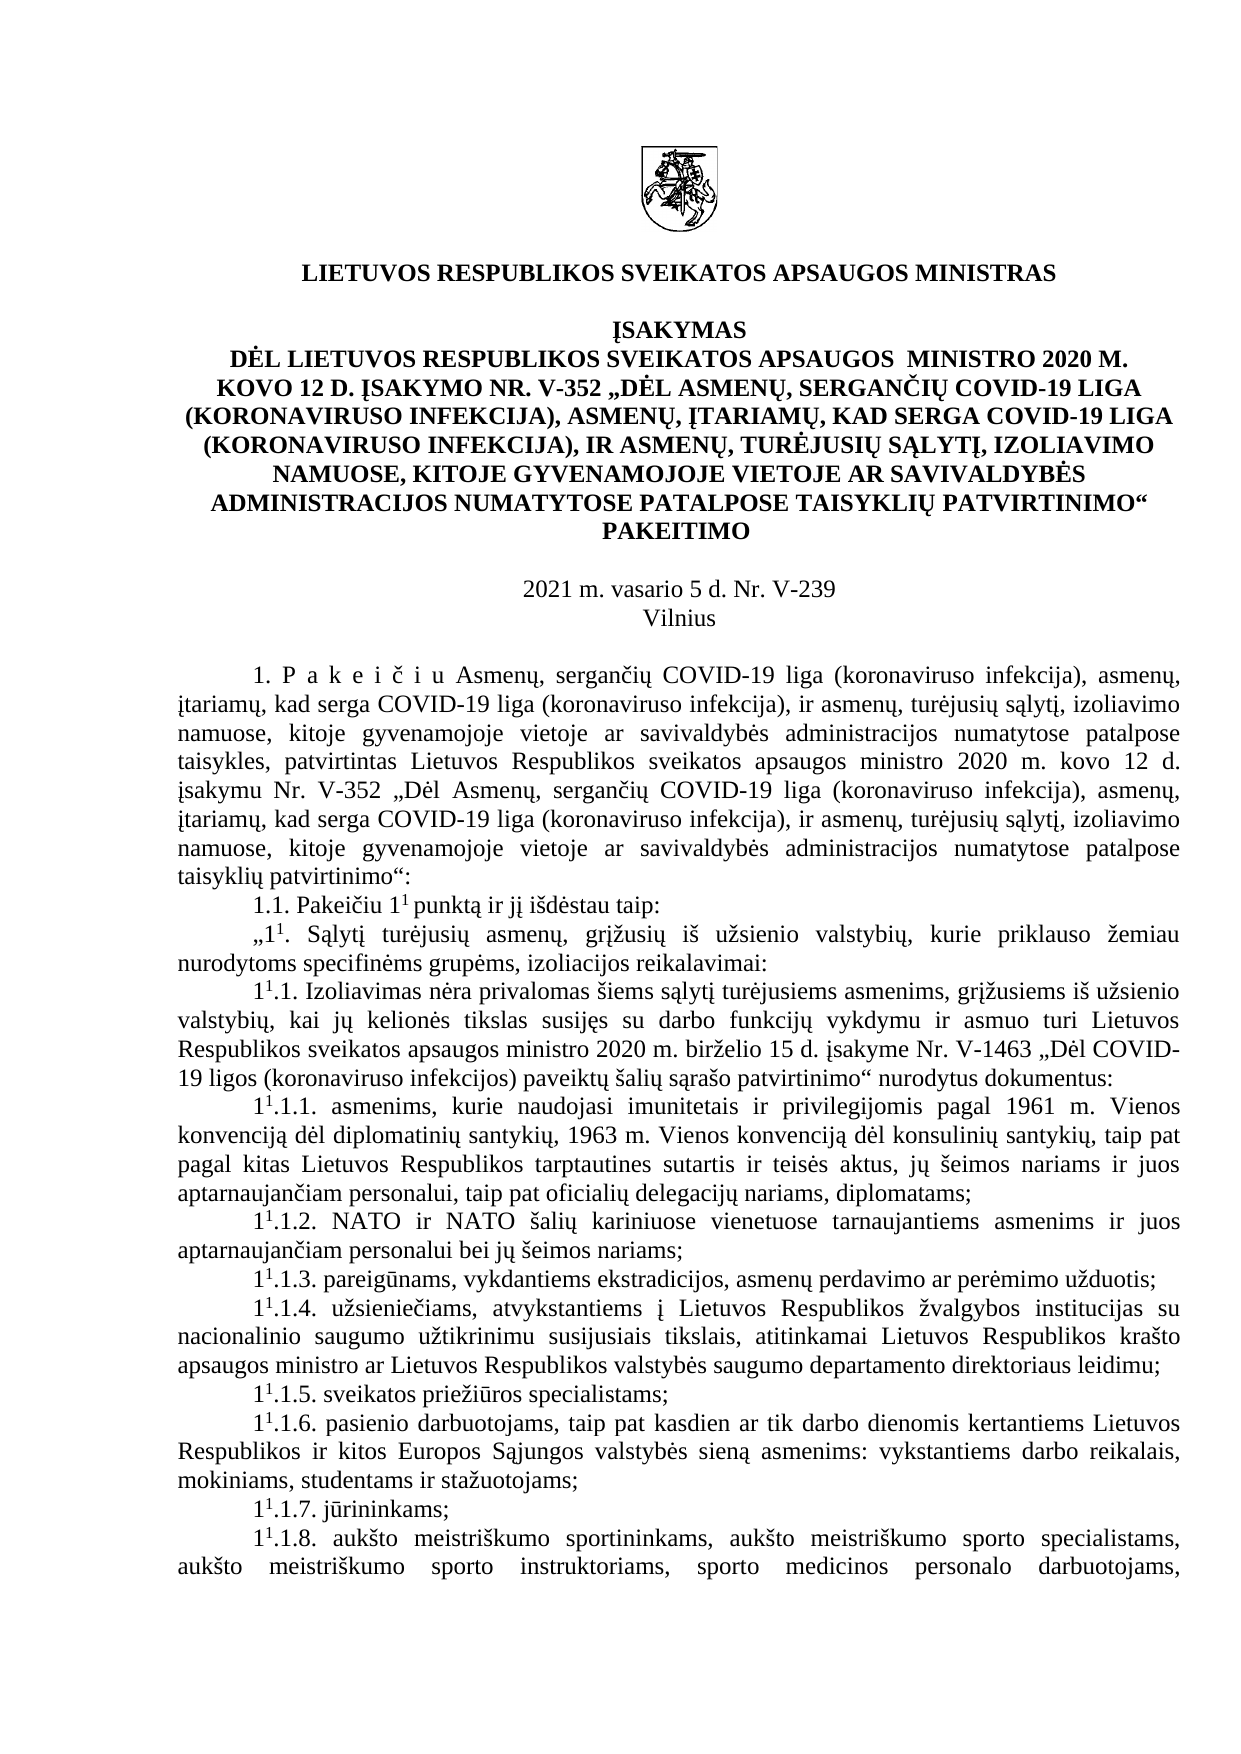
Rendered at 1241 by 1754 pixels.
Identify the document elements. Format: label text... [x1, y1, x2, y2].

text DĖL LIETUVOS RESPUBLIKOS SVEIKATOS APSAUGOS MINISTRO 2020 M. KOVO 12 D. ĮSAKYMO NR. V-352 „DĖL ASMENŲ, SERGANČIŲ COVID-19 LIGA (KORONAVIRUSO INFEKCIJA), ASMENŲ, ĮTARIAMŲ, KAD SERGA COVID-19 LIGA (KORONAVIRUSO INFEKCIJA), IR ASMENŲ, TURĖJUSIŲ SĄLYTĮ, IZOLIAVIMO NAMUOSE, KITOJE GYVENAMOJOJE VIETOJE AR SAVIVALDYBĖS ADMINISTRACIJOS NUMATYTOSE PATALPOSE TAISYKLIŲ PATVIRTINIMO“ PAKEITIMO [177, 344, 1181, 545]
text 11.1.4. užsieniečiams, atvykstantiems į Lietuvos Respublikos žvalgybos institucijas su nacionalinio saugumo užtikrinimu susijusiais tikslais, atitinkamai Lietuvos Respublikos krašto apsaugos ministro ar Lietuvos Respublikos valstybės saugumo departamento direktoriaus leidimu; [177, 1293, 1181, 1379]
text 11.1. Izoliavimas nėra privalomas šiems sąlytį turėjusiems asmenims, grįžusiems iš užsienio valstybių, kai jų kelionės tikslas susijęs su darbo funkcijų vykdymu ir asmuo turi Lietuvos Respublikos sveikatos apsaugos ministro 2020 m. birželio 15 d. įsakyme Nr. V-1463 „Dėl COVID-19 ligos (koronaviruso infekcijos) paveiktų šalių sąrašo patvirtinimo“ nurodytus dokumentus: [177, 976, 1181, 1091]
text 11.1.1. asmenims, kurie naudojasi imunitetais ir privilegijomis pagal 1961 m. Vienos konvenciją dėl diplomatinių santykių, 1963 m. Vienos konvenciją dėl konsulinių santykių, taip pat pagal kitas Lietuvos Respublikos tarptautines sutartis ir teisės aktus, jų šeimos nariams ir juos aptarnaujančiam personalui, taip pat oficialių delegacijų nariams, diplomatams; [177, 1091, 1181, 1206]
text 11.1.6. pasienio darbuotojams, taip pat kasdien ar tik darbo dienomis kertantiems Lietuvos Respublikos ir kitos Europos Sąjungos valstybės sieną asmenims: vykstantiems darbo reikalais, mokiniams, studentams ir stažuotojams; [177, 1408, 1181, 1494]
text 2021 m. vasario 5 d. Nr. V-239 [177, 574, 1181, 603]
text LIETUVOS RESPUBLIKOS SVEIKATOS APSAUGOS MINISTRAS [177, 258, 1181, 286]
text 11.1.7. jūrininkams; [177, 1494, 1181, 1523]
text 11.1.2. NATO ir NATO šalių kariniuose vienetuose tarnaujantiems asmenims ir juos aptarnaujančiam personalui bei jų šeimos nariams; [177, 1206, 1181, 1264]
text 1.1. Pakeičiu 11 punktą ir jį išdėstau taip: [177, 890, 1181, 919]
text 11.1.8. aukšto meistriškumo sportininkams, aukšto meistriškumo sporto specialistams, aukšto meistriškumo sporto instruktoriams, sporto medicinos personalo darbuotojams, [177, 1523, 1181, 1580]
text ĮSAKYMAS [177, 315, 1181, 344]
text „11. Sąlytį turėjusių asmenų, grįžusių iš užsienio valstybių, kurie priklauso žemiau nurodytoms specifinėms grupėms, izoliacijos reikalavimai: [177, 919, 1181, 976]
text Vilnius [177, 603, 1181, 631]
text 11.1.5. sveikatos priežiūros specialistams; [177, 1379, 1181, 1408]
text 11.1.3. pareigūnams, vykdantiems ekstradicijos, asmenų perdavimo ar perėmimo užduotis; [177, 1264, 1181, 1293]
text 1. P a k e i č i u Asmenų, sergančių COVID-19 liga (koronaviruso infekcija), asmenų, įtariamų, kad serga COVID-19 liga (koronaviruso infekcija), ir asmenų, turėjusių sąlytį, izoliavimo namuose, kitoje gyvenamojoje vietoje ar savivaldybės administracijos numatytose patalpose taisykles, patvirtintas Lietuvos Respublikos sveikatos apsaugos ministro 2020 m. kovo 12 d. įsakymu Nr. V-352 „Dėl Asmenų, sergančių COVID-19 liga (koronaviruso infekcija), asmenų, įtariamų, kad serga COVID-19 liga (koronaviruso infekcija), ir asmenų, turėjusių sąlytį, izoliavimo namuose, kitoje gyvenamojoje vietoje ar savivaldybės administracijos numatytose patalpose taisyklių patvirtinimo“: [177, 660, 1181, 890]
